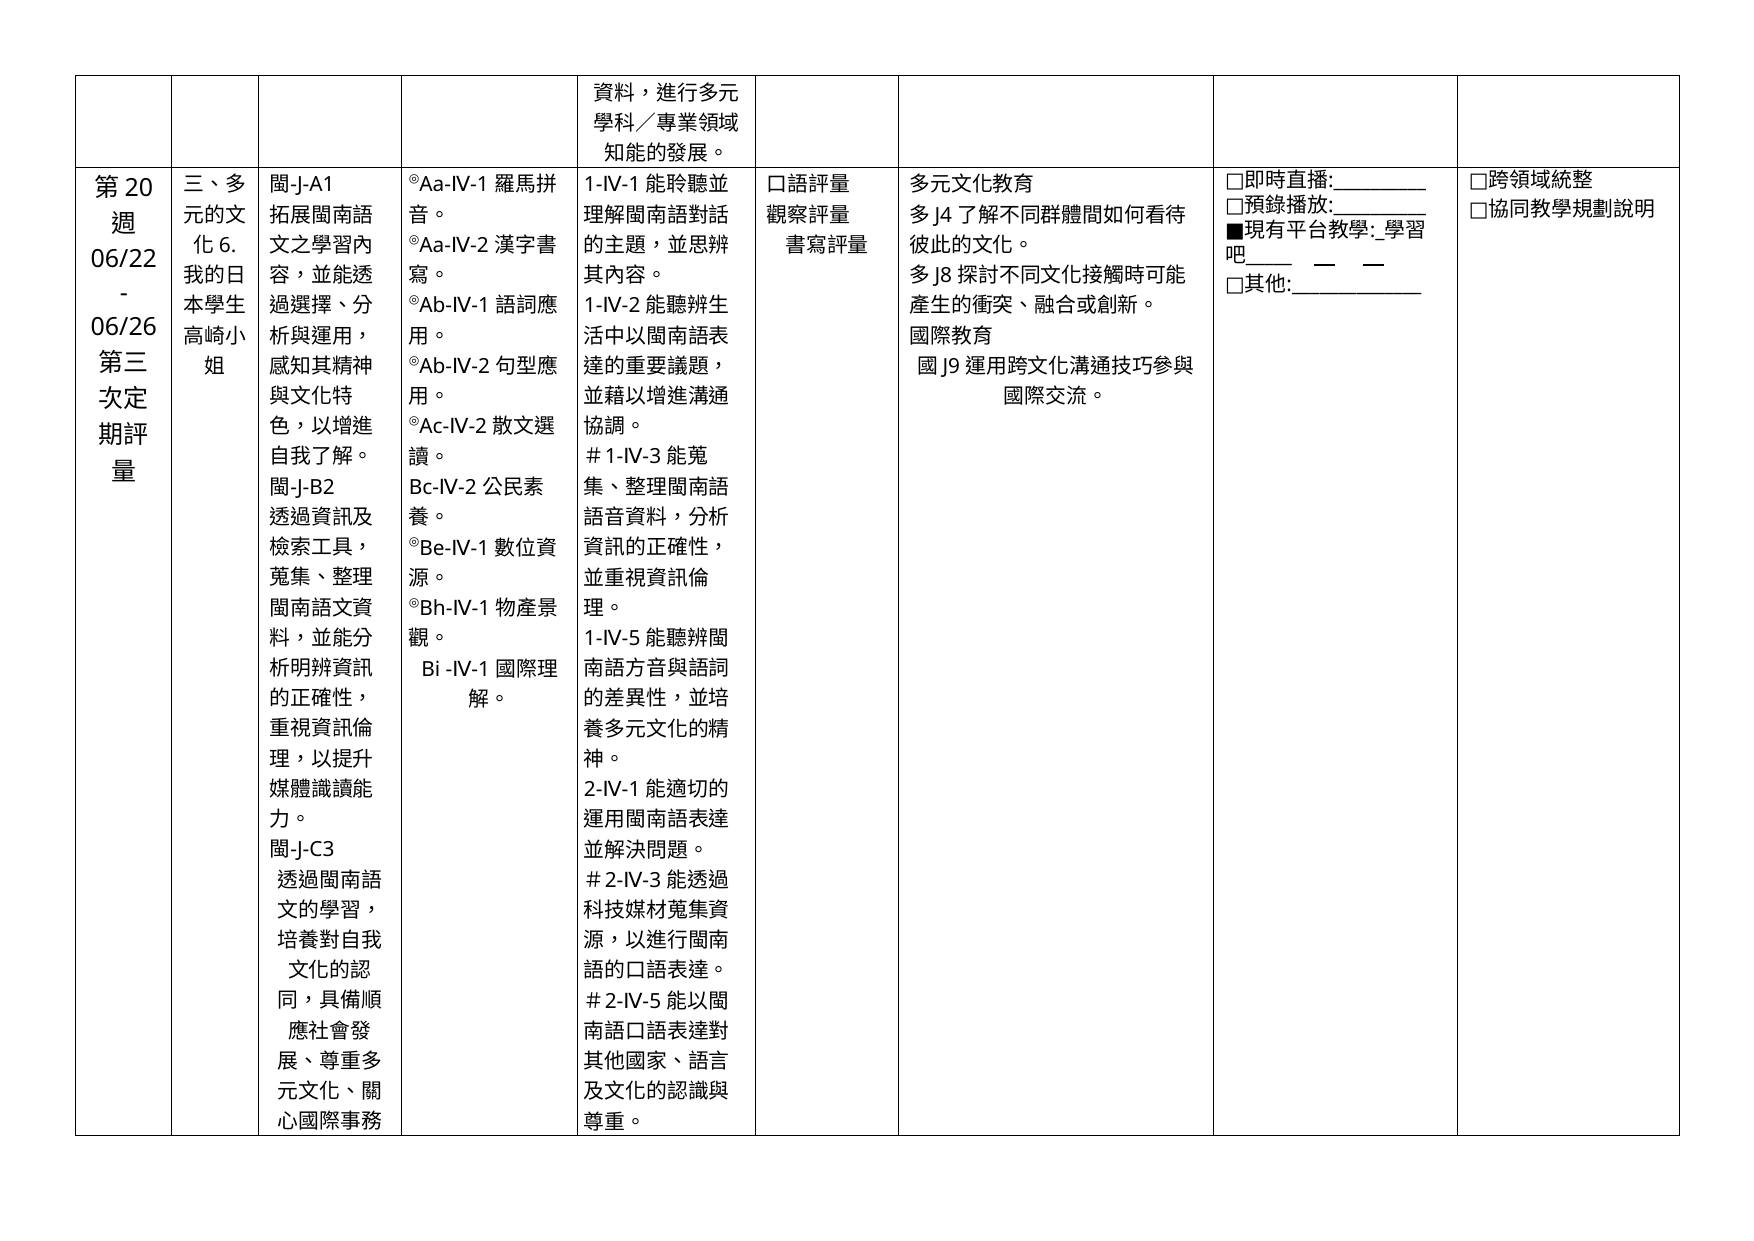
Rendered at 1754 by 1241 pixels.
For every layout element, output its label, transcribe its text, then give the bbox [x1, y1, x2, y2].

table_cell [76, 76, 171, 167]
table_cell 第20週 06/22-06/26 第三次定期評量 [76, 168, 171, 1135]
table_cell 閩-J-A1 拓展閩南語文之學習內容，並能透過選擇、分析與運用，感知其精神與文化特色，以增進自我了解。 閩-J-B2 透過資訊及檢索工具，蒐集、整理閩南語文資料，並能分析明辨資訊的正確性，重視資訊倫理，以提升媒體識讀能力。 閩-J-C3 透過閩南語文的學習，培養對自我文化的認同，具備順應社會發展、尊重多元文化、關心國際事務 [259, 168, 401, 1135]
table_cell [172, 76, 258, 167]
table_cell [1458, 76, 1679, 167]
table_cell 1-Ⅳ-1 能聆聽並理解閩南語對話的主題，並思辨其內容。 1-Ⅳ-2 能聽辨生活中以閩南語表達的重要議題，並藉以增進溝通協調。 ＃1-Ⅳ-3 能蒐集、整理閩南語語音資料，分析資訊的正確性，並重視資訊倫理。 1-Ⅳ-5 能聽辨閩南語方音與語詞的差異性，並培養多元文化的精神。 2-Ⅳ-1 能適切的運用閩南語表達並解決問題。 ＃2-Ⅳ-3 能透過科技媒材蒐集資源，以進行閩南語的口語表達。 ＃2-Ⅳ-5 能以閩南語口語表達對其他國家、語言及文化的認識與尊重。 [578, 168, 755, 1135]
table_cell [1214, 76, 1457, 167]
table_cell 多元文化教育 多J4 了解不同群體間如何看待彼此的文化。 多J8 探討不同文化接觸時可能產生的衝突、融合或創新。 國際教育 國J9 運用跨文化溝通技巧參與國際交流。 [899, 168, 1213, 1135]
table_cell □即時直播:__________ □預錄播放:__________ ■現有平台教學:_學習吧_____ □其他:______________ [1214, 168, 1457, 1135]
table_cell ◎Aa-Ⅳ-1 羅馬拼音。 ◎Aa-Ⅳ-2 漢字書寫。 ◎Ab-Ⅳ-1 語詞應用。 ◎Ab-Ⅳ-2 句型應用。 ◎Ac-Ⅳ-2 散文選讀。 Bc-Ⅳ-2 公民素養。 ◎Be-Ⅳ-1 數位資源。 ◎Bh-Ⅳ-1 物產景觀。 Bi -Ⅳ-1 國際理解。 [402, 168, 577, 1135]
table_cell 資料，進行多元學科／專業領域知能的發展。 [578, 76, 755, 167]
table_cell [402, 76, 577, 167]
table_cell [899, 76, 1213, 167]
table_cell 口語評量 觀察評量 書寫評量 [756, 168, 898, 1135]
table_cell [259, 76, 401, 167]
table_cell □跨領域統整 □協同教學規劃說明 [1458, 168, 1679, 1135]
table_cell 三、多元的文化6. 我的日本學生高崎小姐 [172, 168, 258, 1135]
table_cell [756, 76, 898, 167]
